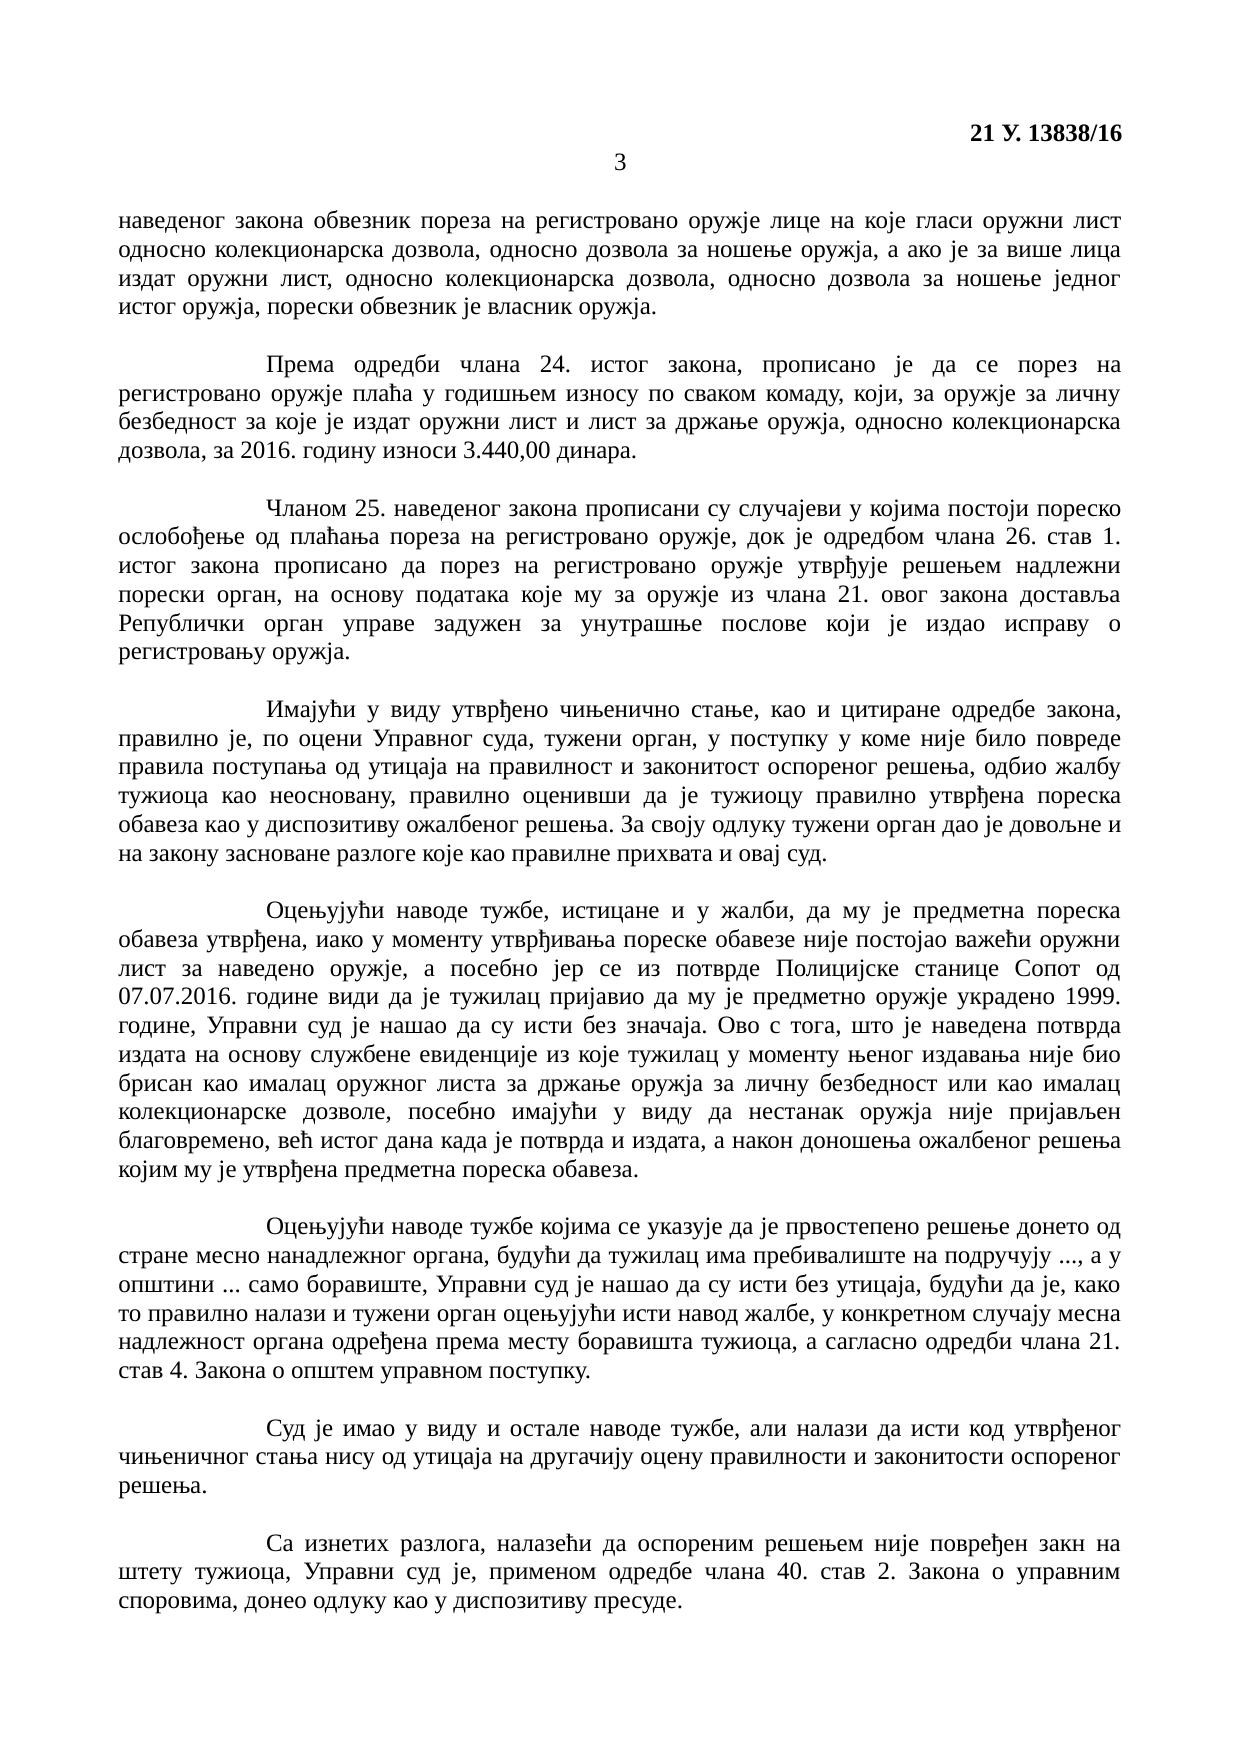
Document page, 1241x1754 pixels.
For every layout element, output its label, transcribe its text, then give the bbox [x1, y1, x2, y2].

text Чланом 25. наведеног закона прописани су случајеви у којима постоји пореско ослобођење од плаћања пореза на регистровано оружје, док је одредбом члана 26. став 1. истог закона прописано да порез на регистровано оружје утврђује решењем надлежни порески орган, на основу података које му за оружје из члана 21. овог закона доставља Републички орган управе задужен за унутрашње послове који је издао исправу о регистровању оружја. [118, 493, 1122, 665]
text Са изнетих разлога, налазећи да оспореним решењем није повређен закн на штету тужиоца, Управни суд је, применом одредбе члана 40. став 2. Закона о управним споровима, донео одлуку као у диспозитиву пресуде. [118, 1528, 1122, 1614]
text наведеног закона обвезник пореза на регистровано оружје лице на које гласи оружни лист односно колекционарска дозвола, односно дозвола за ношење оружја, а ако је за више лица издат оружни лист, односно колекционарска дозвола, односно дозвола за ношење једног истог оружја, порески обвезник је власник оружја. [118, 205, 1122, 320]
text Имајући у виду утврђено чињенично стање, као и цитиране одредбе закона, правилно је, по оцени Управног суда, тужени орган, у поступку у коме није било повреде правила поступања од утицаја на правилност и законитост оспореног решења, одбио жалбу тужиоца као неосновану, правилно оценивши да је тужиоцу правилно утврђена пореска обавеза као у диспозитиву ожалбеног решења. За своју одлуку тужени орган дао је довољне и на закону засноване разлоге које као правилне прихвата и овај суд. [118, 694, 1122, 866]
text Према одредби члана 24. истог закона, прописано је да се порез на регистровано оружје плаћа у годишњем износу по сваком комаду, који, за оружје за личну безбедност за које је издат оружни лист и лист за држање оружја, односно колекционарска дозвола, за 2016. годину износи 3.440,00 динара. [118, 349, 1122, 464]
text Оцењујући наводе тужбе, истицане и у жалби, да му је предметна пореска обавеза утврђена, иако у моменту утврђивања пореске обавезе није постојао важећи оружни лист за наведено оружје, а посебно јер се из потврде Полицијске станице Сопот од 07.07.2016. године види да је тужилац пријавио да му је предметно оружје украдено 1999. године, Управни суд је нашао да су исти без значаја. Ово с тога, што је наведена потврда издата на основу службене евиденције из које тужилац у моменту њеног издавања није био брисан као ималац оружног листа за држање оружја за личну безбедност или као ималац колекционарске дозволе, посебно имајући у виду да нестанак оружја није пријављен благовремено, већ истог дана када је потврда и издата, а након доношења ожалбеног решења којим му је утврђена предметна пореска обавеза. [118, 895, 1122, 1183]
text Суд је имао у виду и остале наводе тужбе, али налази да исти код утврђеног чињеничног стања нису од утицаја на другачију оцену правилности и законитости оспореног решења. [118, 1413, 1122, 1499]
text Оцењујући наводе тужбе којима се указује да је првостепено решење донето од стране месно нанадлежног органа, будући да тужилац има пребивалиште на подручују ..., а у општини ... само боравиште, Управни суд је нашао да су исти без утицаја, будући да је, како то правилно налази и тужени орган оцењујући исти навод жалбе, у конкретном случају месна надлежност органа одређена према месту боравишта тужиоца, а сагласно одредби члана 21. став 4. Закона о општем управном поступку. [118, 1211, 1122, 1384]
